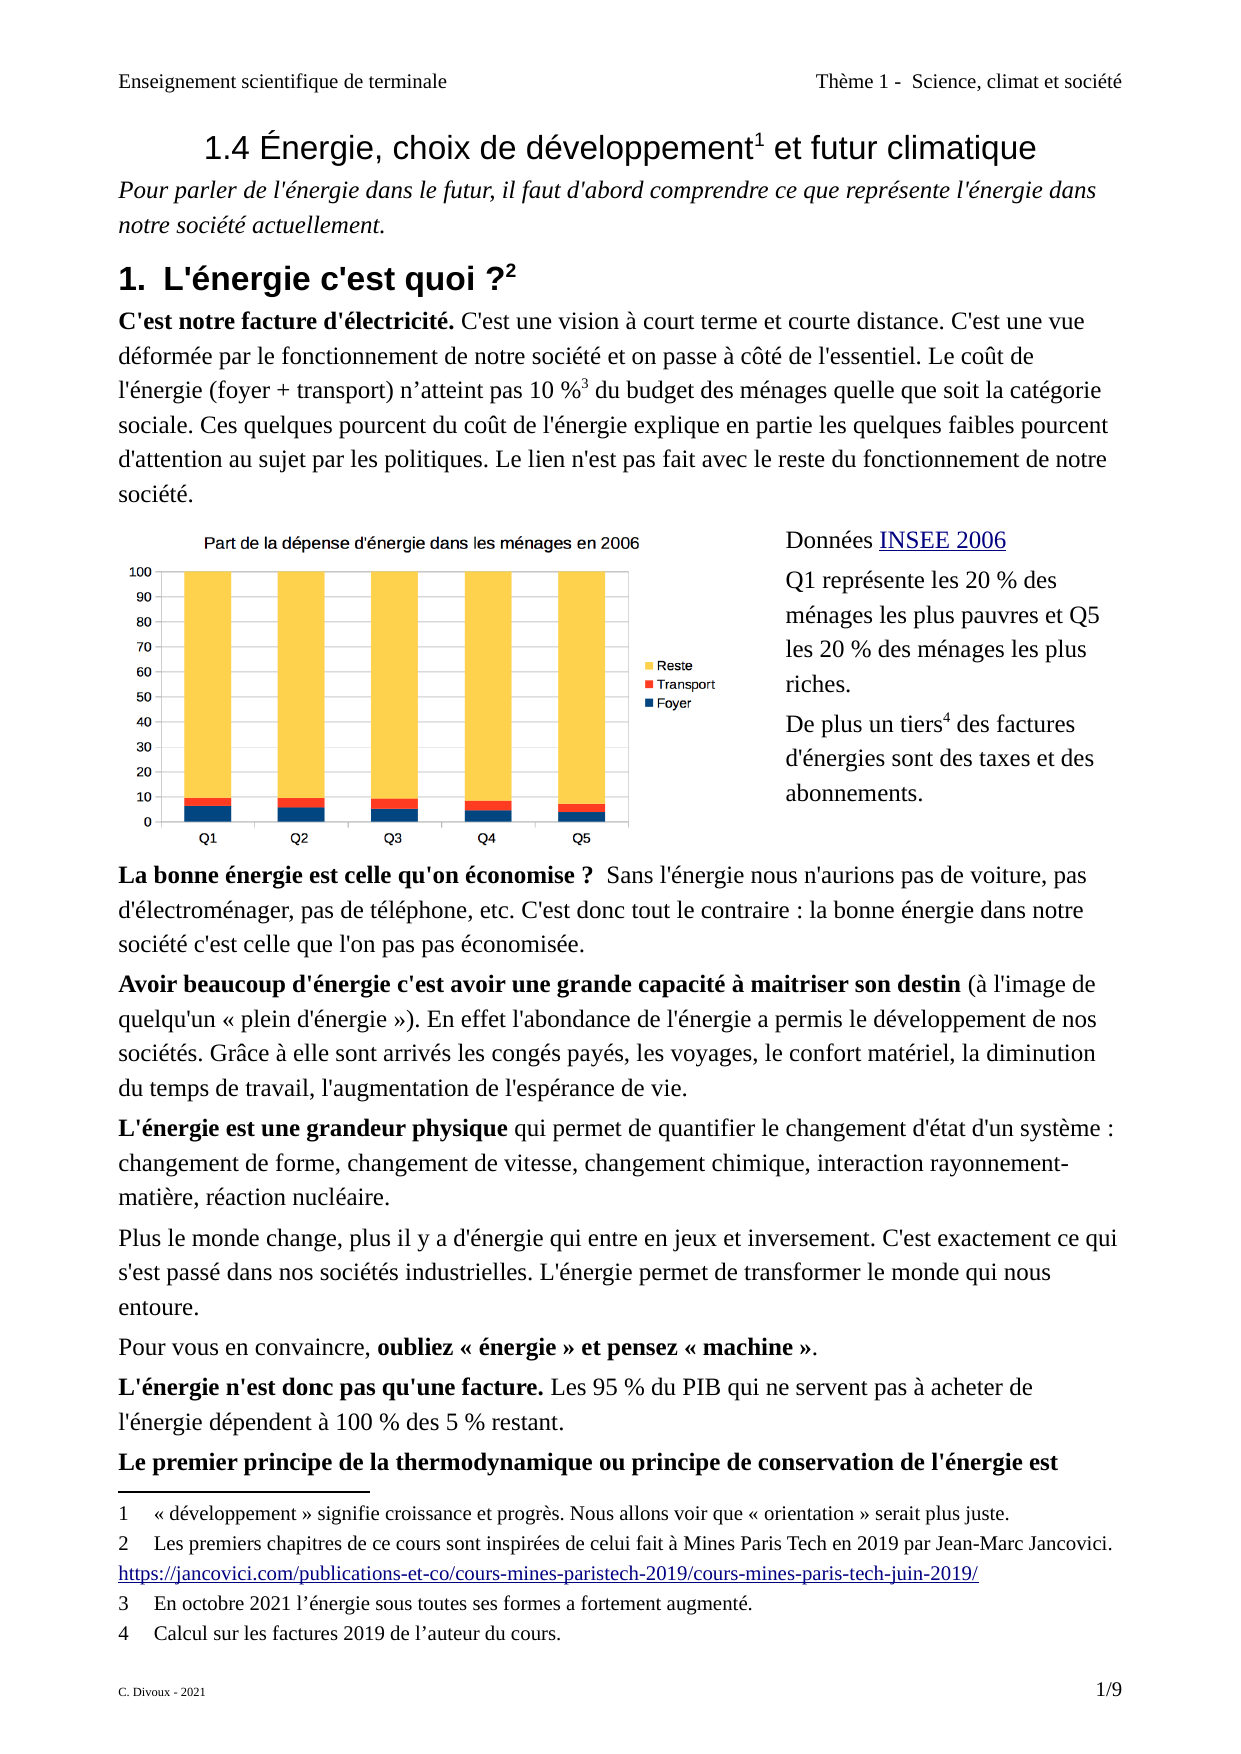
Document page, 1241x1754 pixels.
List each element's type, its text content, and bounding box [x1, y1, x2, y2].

text Les premiers chapitres de ce cours sont inspirées de celui fait à Mines Paris Tech en 2019 par Jean-Marc Jancovici. [118, 1531, 1122, 1555]
text Avoir beaucoup d'énergie c'est avoir une grande capacité à maitriser son destin (à l'image de quelqu'un « plein d'énergie »). En effet l'abondance de l'énergie a permis le développement de nos sociétés. Grâce à elle sont arrivés les congés payés, les voyages, le confort matériel, la diminution du temps de travail, l'augmentation de l'espérance de vie. [118, 969, 1122, 1102]
text L'énergie n'est donc pas qu'une facture. Les 95 % du PIB qui ne servent pas à acheter de l'énergie dépendent à 100 % des 5 % restant. [118, 1372, 1122, 1435]
picture [123, 525, 727, 849]
text L'énergie est une grandeur physique qui permet de quantifier le changement d'état d'un système : changement de forme, changement de vitesse, changement chimique, interaction rayonnement-matière, réaction nucléaire. [118, 1113, 1122, 1211]
subtitle 1.4 Énergie, choix de développement et futur climatique [118, 128, 1122, 166]
text https://jancovici.com/publications-et-co/cours-mines-paristech-2019/cours-mines-paris-tech-juin-2019/ [118, 1561, 1122, 1585]
text Le premier principe de la thermodynamique ou principe de conservation de l'énergie est [118, 1447, 1122, 1476]
text Plus le monde change, plus il y a d'énergie qui entre en jeux et inversement. C'est exactement ce qui s'est passé dans nos sociétés industrielles. L'énergie permet de transformer le monde qui nous entoure. [118, 1223, 1122, 1320]
table_header Données INSEE 2006 Q1 représente les 20 % des ménages les plus pauvres et Q5 les 20 % des ménages les plus riches. De plus un tiers des factures d'énergies sont des taxes et des abonnements. [780, 516, 1122, 857]
subtitle L'énergie c'est quoi ? [118, 259, 1122, 298]
text C'est notre facture d'électricité. C'est une vision à court terme et courte distance. C'est une vue déformée par le fonctionnement de notre société et on passe à côté de l'essentiel. Le coût de l'énergie (foyer + transport) n’atteint pas 10 % du budget des ménages quelle que soit la catégorie sociale. Ces quelques pourcent du coût de l'énergie explique en partie les quelques faibles pourcent d'attention au sujet par les politiques. Le lien n'est pas fait avec le reste du fonctionnement de notre société. [118, 306, 1122, 508]
text « développement » signifie croissance et progrès. Nous allons voir que « orientation » serait plus juste. [118, 1501, 1122, 1525]
text La bonne énergie est celle qu'on économise ? Sans l'énergie nous n'aurions pas de voiture, pas d'électroménager, pas de téléphone, etc. C'est donc tout le contraire : la bonne énergie dans notre société c'est celle que l'on pas pas économisée. [118, 860, 1122, 958]
table_header [118, 516, 779, 857]
text Pour parler de l'énergie dans le futur, il faut d'abord comprendre ce que représente l'énergie dans notre société actuellement. [118, 175, 1122, 238]
text En octobre 2021 l’énergie sous toutes ses formes a fortement augmenté. [118, 1591, 1122, 1615]
text Pour vous en convaincre, oubliez « énergie » et pensez « machine ». [118, 1332, 1122, 1361]
